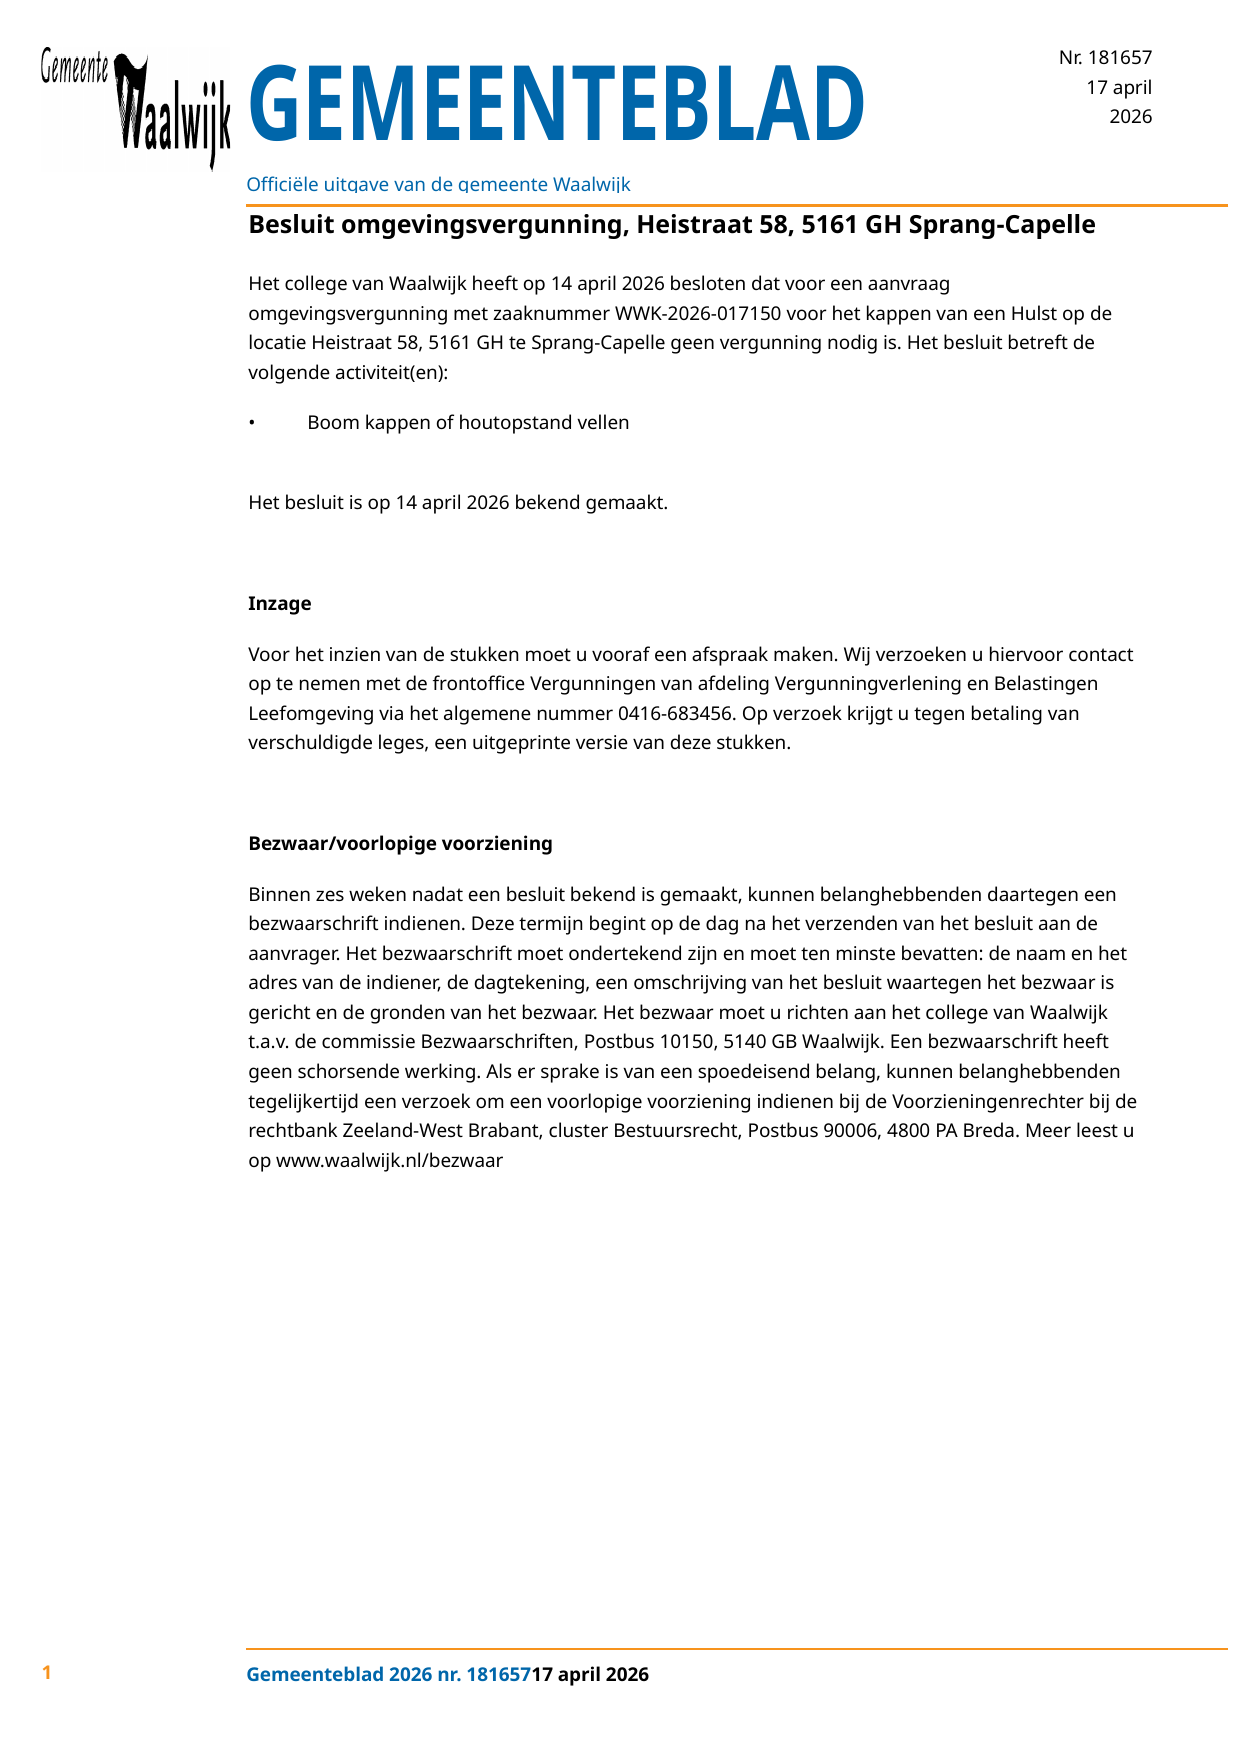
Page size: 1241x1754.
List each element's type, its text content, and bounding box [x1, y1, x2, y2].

text Voor het inzien van de stukken moet u vooraf een afspraak maken. Wij verzoeken u hiervoor contact op te nemen met de frontoffice Vergunningen van afdeling Vergunningverlening en Belastingen Leefomgeving via het algemene nummer 0416-683456. Op verzoek krijgt u tegen betaling van verschuldigde leges, een uitgeprinte versie van deze stukken. [248, 641, 1152, 755]
text Bezwaar/voorlopige voorziening [248, 830, 1152, 856]
picture [41, 47, 231, 172]
text Inzage [248, 590, 1152, 616]
text Besluit omgevingsvergunning, Heistraat 58, 5161 GH Sprang-Capelle [248, 207, 1152, 241]
text Het besluit is op 14 april 2026 bekend gemaakt. [248, 489, 1152, 515]
text Het college van Waalwijk heeft op 14 april 2026 besloten dat voor een aanvraag omgevingsvergunning met zaaknummer WWK-2026-017150 voor het kappen van een Hulst op de locatie Heistraat 58, 5161 GH te Sprang-Capelle geen vergunning nodig is. Het besluit betreft de volgende activiteit(en): [248, 270, 1152, 385]
text Binnen zes weken nadat een besluit bekend is gemaakt, kunnen belanghebbenden daartegen een bezwaarschrift indienen. Deze termijn begint op de dag na het verzenden van het besluit aan de aanvrager. Het bezwaarschrift moet ondertekend zijn en moet ten minste bevatten: de naam en het adres van de indiener, de dagtekening, een omschrijving van het besluit waartegen het bezwaar is gericht en de gronden van het bezwaar. Het bezwaar moet u richten aan het college van Waalwijk t.a.v. de commissie Bezwaarschriften, Postbus 10150, 5140 GB Waalwijk. Een bezwaarschrift heeft geen schorsende werking. Als er sprake is van een spoedeisend belang, kunnen belanghebbenden tegelijkertijd een verzoek om een voorlopige voorziening indienen bij de Voorzieningenrechter bij de rechtbank Zeeland-West Brabant, cluster Bestuursrecht, Postbus 90006, 4800 PA Breda. Meer leest u op www.waalwijk.nl/bezwaar [248, 881, 1152, 1173]
list Boom kappen of houtopstand vellen [248, 409, 1152, 435]
